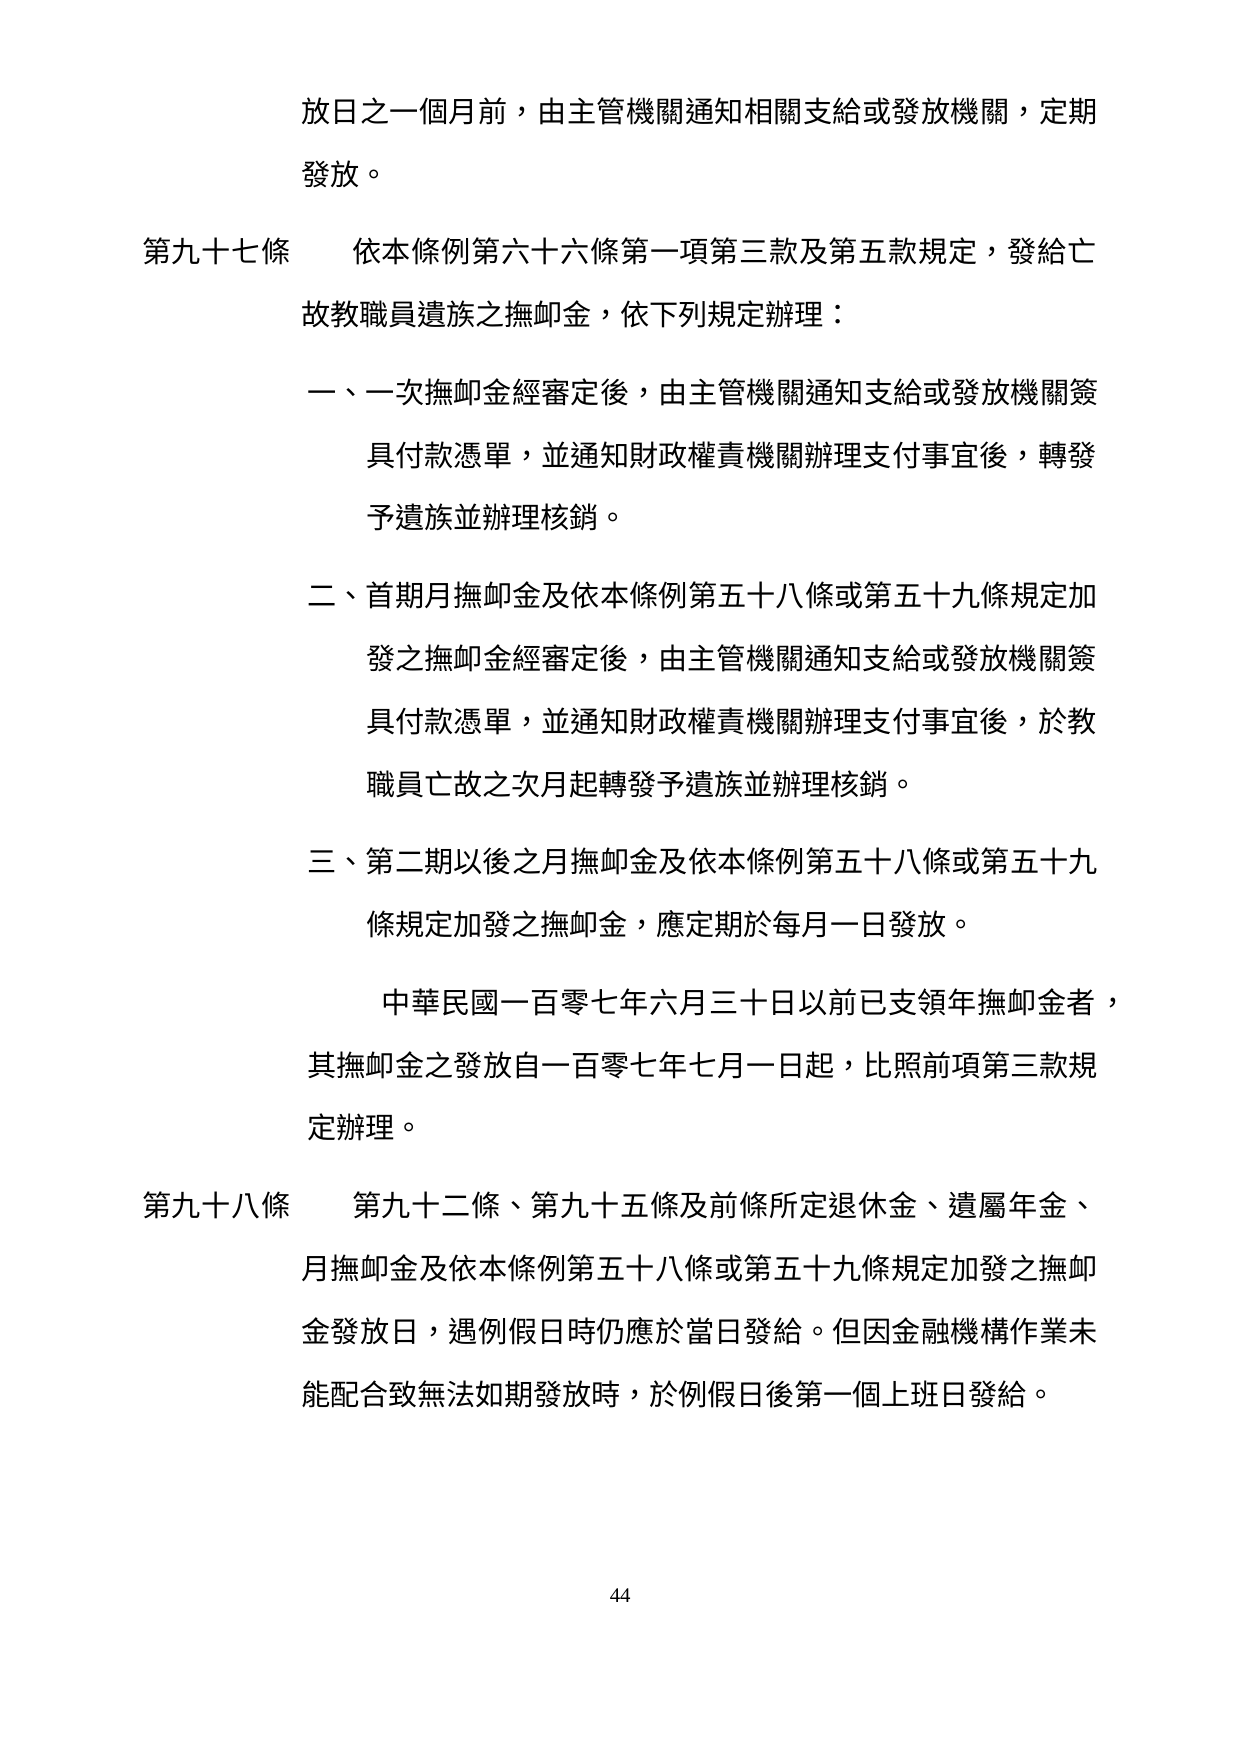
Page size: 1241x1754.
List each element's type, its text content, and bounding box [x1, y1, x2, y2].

text 放日之一個月前，由主管機關通知相關支給或發放機關，定期發放。 [142, 89, 1098, 193]
text 中華民國一百零七年六月三十日以前已支領年撫卹金者，其撫卹金之發放自一百零七年七月一日起，比照前項第三款規定辦理。 [307, 979, 1098, 1147]
text 第九十七條 依本條例第六十六條第一項第三款及第五款規定，發給亡故教職員遺族之撫卹金，依下列規定辦理： [142, 229, 1098, 334]
text 第九十八條 第九十二條、第九十五條及前條所定退休金、遺屬年金、月撫卹金及依本條例第五十八條或第五十九條規定加發之撫卹金發放日，遇例假日時仍應於當日發給。但因金融機構作業未能配合致無法如期發放時，於例假日後第一個上班日發給。 [142, 1183, 1098, 1413]
text 三、第二期以後之月撫卹金及依本條例第五十八條或第五十九條規定加發之撫卹金，應定期於每月一日發放。 [307, 839, 1098, 944]
text 一、一次撫卹金經審定後，由主管機關通知支給或發放機關簽具付款憑單，並通知財政權責機關辦理支付事宜後，轉發予遺族並辦理核銷。 [307, 369, 1098, 537]
text 二、首期月撫卹金及依本條例第五十八條或第五十九條規定加發之撫卹金經審定後，由主管機關通知支給或發放機關簽具付款憑單，並通知財政權責機關辦理支付事宜後，於教職員亡故之次月起轉發予遺族並辦理核銷。 [307, 573, 1098, 803]
